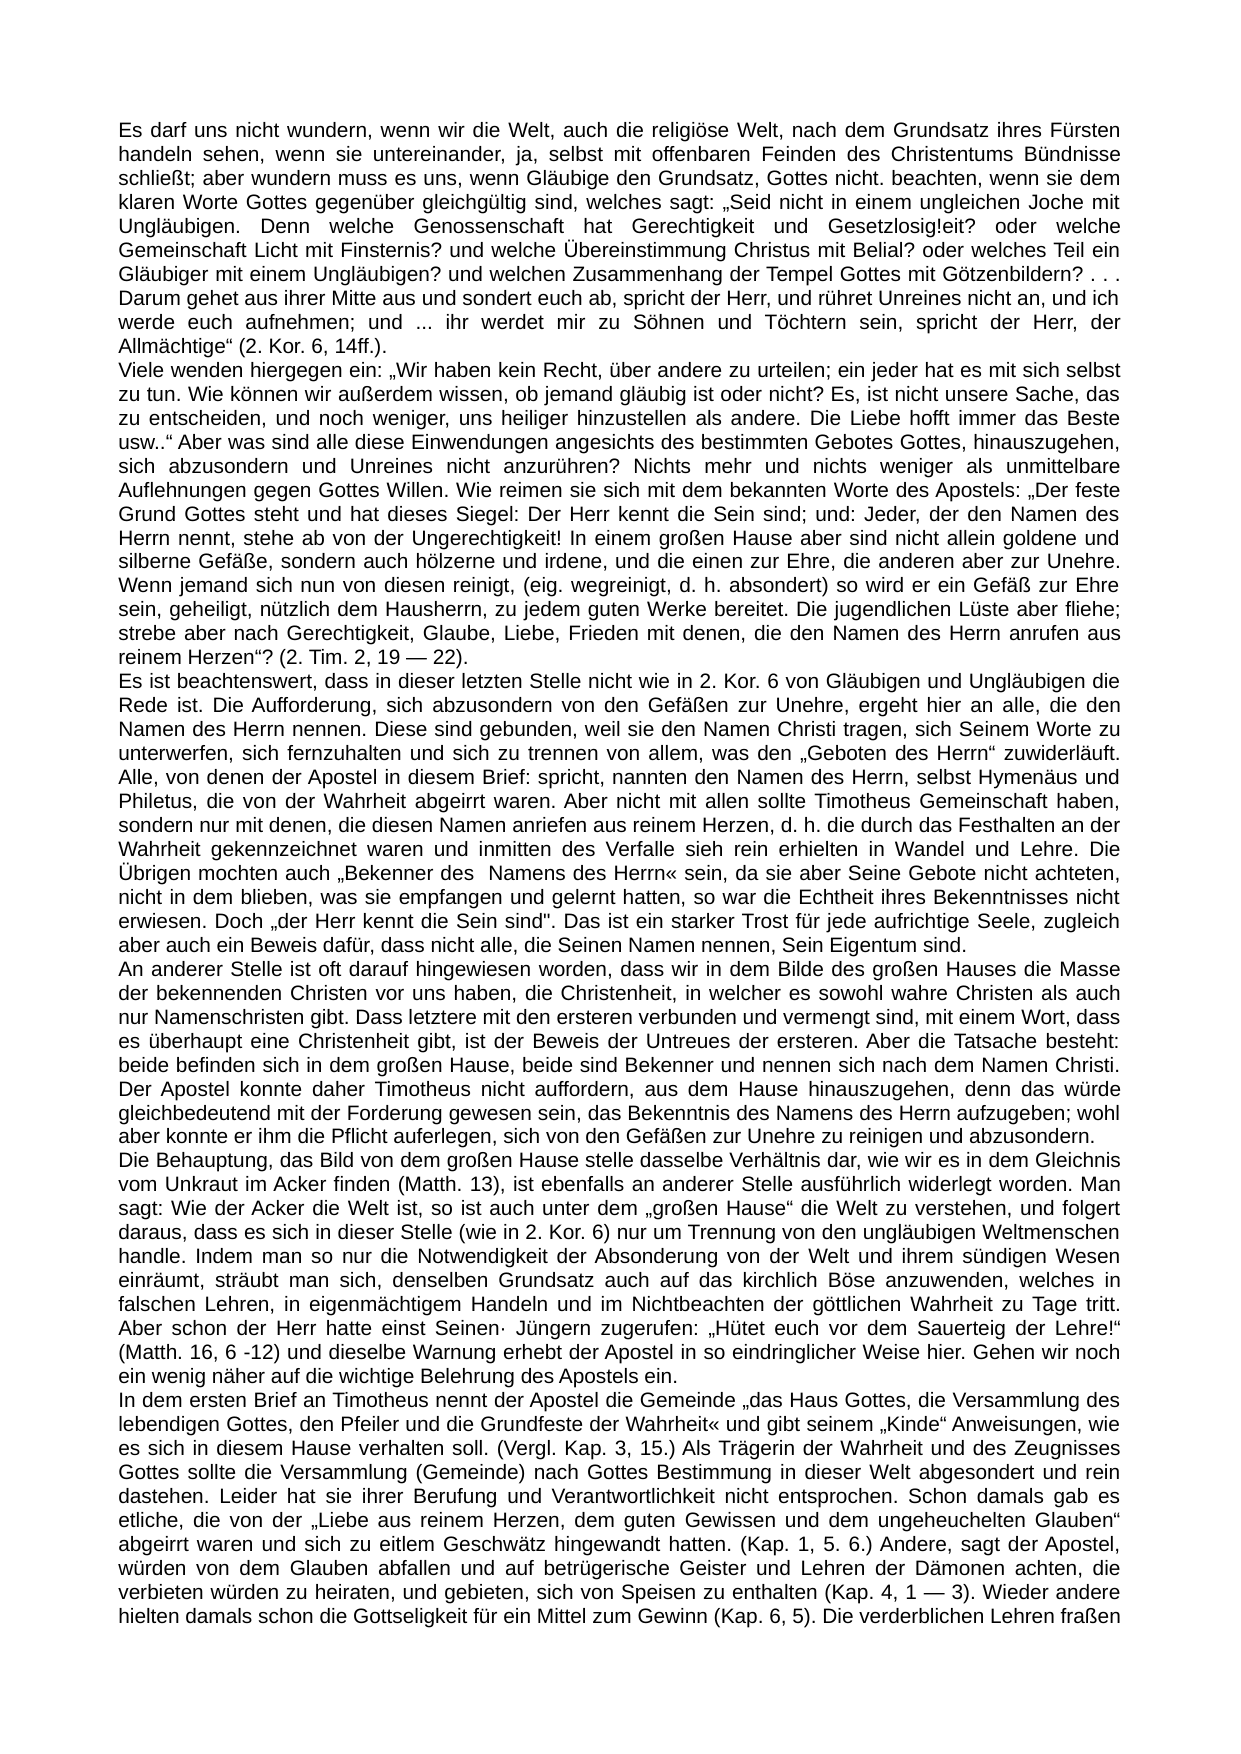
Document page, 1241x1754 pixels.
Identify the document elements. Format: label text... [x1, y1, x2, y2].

text Es ist beachtenswert, dass in dieser letzten Stelle nicht wie in 2. Kor. 6 von Gläubigen und Ungläubigen die Rede ist. Die Aufforderung, sich abzusondern von den Gefäßen zur Unehre, ergeht hier an alle, die den Namen des Herrn nennen. Diese sind gebunden, weil sie den Namen Christi tragen, sich Seinem Worte zu unterwerfen, sich fernzuhalten und sich zu trennen von allem, was den „Geboten des Herrn“ zuwiderläuft. Alle, von denen der Apostel in diesem Brief: spricht, nannten den Namen des Herrn, selbst Hymenäus und Philetus, die von der Wahrheit abgeirrt waren. Aber nicht mit allen sollte Timotheus Gemeinschaft haben, sondern nur mit denen, die diesen Namen anriefen aus reinem Herzen, d. h. die durch das Festhalten an der Wahrheit gekennzeichnet waren und inmitten des Verfalle sieh rein erhielten in Wandel und Lehre. Die Übrigen mochten auch „Bekenner des Namens des Herrn« sein, da sie aber Seine Gebote nicht achteten, nicht in dem blieben, was sie empfangen und gelernt hatten, so war die Echtheit ihres Bekenntnisses nicht erwiesen. Doch „der Herr kennt die Sein sind". Das ist ein starker Trost für jede aufrichtige Seele, zugleich aber auch ein Beweis dafür, dass nicht alle, die Seinen Namen nennen, Sein Eigentum sind. [118, 669, 1122, 957]
text Viele wenden hiergegen ein: „Wir haben kein Recht, über andere zu urteilen; ein jeder hat es mit sich selbst zu tun. Wie können wir außerdem wissen, ob jemand gläubig ist oder nicht? Es, ist nicht unsere Sache, das zu entscheiden, und noch weniger, uns heiliger hinzustellen als andere. Die Liebe hofft immer das Beste usw..“ Aber was sind alle diese Einwendungen angesichts des bestimmten Gebotes Gottes, hinauszugehen, sich abzusondern und Unreines nicht anzurühren? Nichts mehr und nichts weniger als unmittelbare Auflehnungen gegen Gottes Willen. Wie reimen sie sich mit dem bekannten Worte des Apostels: „Der feste Grund Gottes steht und hat dieses Siegel: Der Herr kennt die Sein sind; und: Jeder, der den Namen des Herrn nennt, stehe ab von der Ungerechtigkeit! In einem großen Hause aber sind nicht allein goldene und silberne Gefäße, sondern auch hölzerne und irdene, und die einen zur Ehre, die anderen aber zur Unehre. Wenn jemand sich nun von diesen reinigt, (eig. wegreinigt, d. h. absondert) so wird er ein Gefäß zur Ehre sein, geheiligt, nützlich dem Hausherrn, zu jedem guten Werke bereitet. Die jugendlichen Lüste aber fliehe; strebe aber nach Gerechtigkeit, Glaube, Liebe, Frieden mit denen, die den Namen des Herrn anrufen aus reinem Herzen“? (2. Tim. 2, 19 — 22). [118, 358, 1122, 669]
text In dem ersten Brief an Timotheus nennt der Apostel die Gemeinde „das Haus Gottes, die Versammlung des lebendigen Gottes, den Pfeiler und die Grundfeste der Wahrheit« und gibt seinem „Kinde“ Anweisungen, wie es sich in diesem Hause verhalten soll. (Vergl. Kap. 3, 15.) Als Trägerin der Wahrheit und des Zeugnisses Gottes sollte die Versammlung (Gemeinde) nach Gottes Bestimmung in dieser Welt abgesondert und rein dastehen. Leider hat sie ihrer Berufung und Verantwortlichkeit nicht entsprochen. Schon damals gab es etliche, die von der „Liebe aus reinem Herzen, dem guten Gewissen und dem ungeheuchelten Glauben“ abgeirrt waren und sich zu eitlem Geschwätz hingewandt hatten. (Kap. 1, 5. 6.) Andere, sagt der Apostel, würden von dem Glauben abfallen und auf betrügerische Geister und Lehren der Dämonen achten, die verbieten würden zu heiraten, und gebieten, sich von Speisen zu enthalten (Kap. 4, 1 — 3). Wieder andere hielten damals schon die Gottseligkeit für ein Mittel zum Gewinn (Kap. 6, 5). Die verderblichen Lehren fraßen [118, 1388, 1122, 1627]
text Die Behauptung, das Bild von dem großen Hause stelle dasselbe Verhältnis dar, wie wir es in dem Gleichnis vom Unkraut im Acker finden (Matth. 13), ist ebenfalls an anderer Stelle ausführlich widerlegt worden. Man sagt: Wie der Acker die Welt ist, so ist auch unter dem „großen Hause“ die Welt zu verstehen, und folgert daraus, dass es sich in dieser Stelle (wie in 2. Kor. 6) nur um Trennung von den ungläubigen Weltmenschen handle. Indem man so nur die Notwendigkeit der Absonderung von der Welt und ihrem sündigen Wesen einräumt, sträubt man sich, denselben Grundsatz auch auf das kirchlich Böse anzuwenden, welches in falschen Lehren, in eigenmächtigem Handeln und im Nichtbeachten der göttlichen Wahrheit zu Tage tritt. Aber schon der Herr hatte einst Seinen· Jüngern zugerufen: „Hütet euch vor dem Sauerteig der Lehre!“ (Matth. 16, 6 -12) und dieselbe Warnung erhebt der Apostel in so eindringlicher Weise hier. Gehen wir noch ein wenig näher auf die wichtige Belehrung des Apostels ein. [118, 1148, 1122, 1388]
text An anderer Stelle ist oft darauf hingewiesen worden, dass wir in dem Bilde des großen Hauses die Masse der bekennenden Christen vor uns haben, die Christenheit, in welcher es sowohl wahre Christen als auch nur Namenschristen gibt. Dass letztere mit den ersteren verbunden und vermengt sind, mit einem Wort, dass es überhaupt eine Christenheit gibt, ist der Beweis der Untreues der ersteren. Aber die Tatsache besteht: beide befinden sich in dem großen Hause, beide sind Bekenner und nennen sich nach dem Namen Christi. Der Apostel konnte daher Timotheus nicht auffordern, aus dem Hause hinauszugehen, denn das würde gleichbedeutend mit der Forderung gewesen sein, das Bekenntnis des Namens des Herrn aufzugeben; wohl aber konnte er ihm die Pflicht auferlegen, sich von den Gefäßen zur Unehre zu reinigen und abzusondern. [118, 957, 1122, 1148]
text Es darf uns nicht wundern, wenn wir die Welt, auch die religiöse Welt, nach dem Grundsatz ihres Fürsten handeln sehen, wenn sie untereinander, ja, selbst mit offenbaren Feinden des Christentums Bündnisse schließt; aber wundern muss es uns, wenn Gläubige den Grundsatz, Gottes nicht. beachten, wenn sie dem klaren Worte Gottes gegenüber gleichgültig sind, welches sagt: „Seid nicht in einem ungleichen Joche mit Ungläubigen. Denn welche Genossenschaft hat Gerechtigkeit und Gesetzlosig!eit? oder welche Gemeinschaft Licht mit Finsternis? und welche Übereinstimmung Christus mit Belial? oder welches Teil ein Gläubiger mit einem Ungläubigen? und welchen Zusammenhang der Tempel Gottes mit Götzenbildern? . . . Darum gehet aus ihrer Mitte aus und sondert euch ab, spricht der Herr, und rühret Unreines nicht an, und ich werde euch aufnehmen; und ... ihr werdet mir zu Söhnen und Töchtern sein, spricht der Herr, der Allmächtige“ (2. Kor. 6, 14ff.). [118, 118, 1122, 358]
